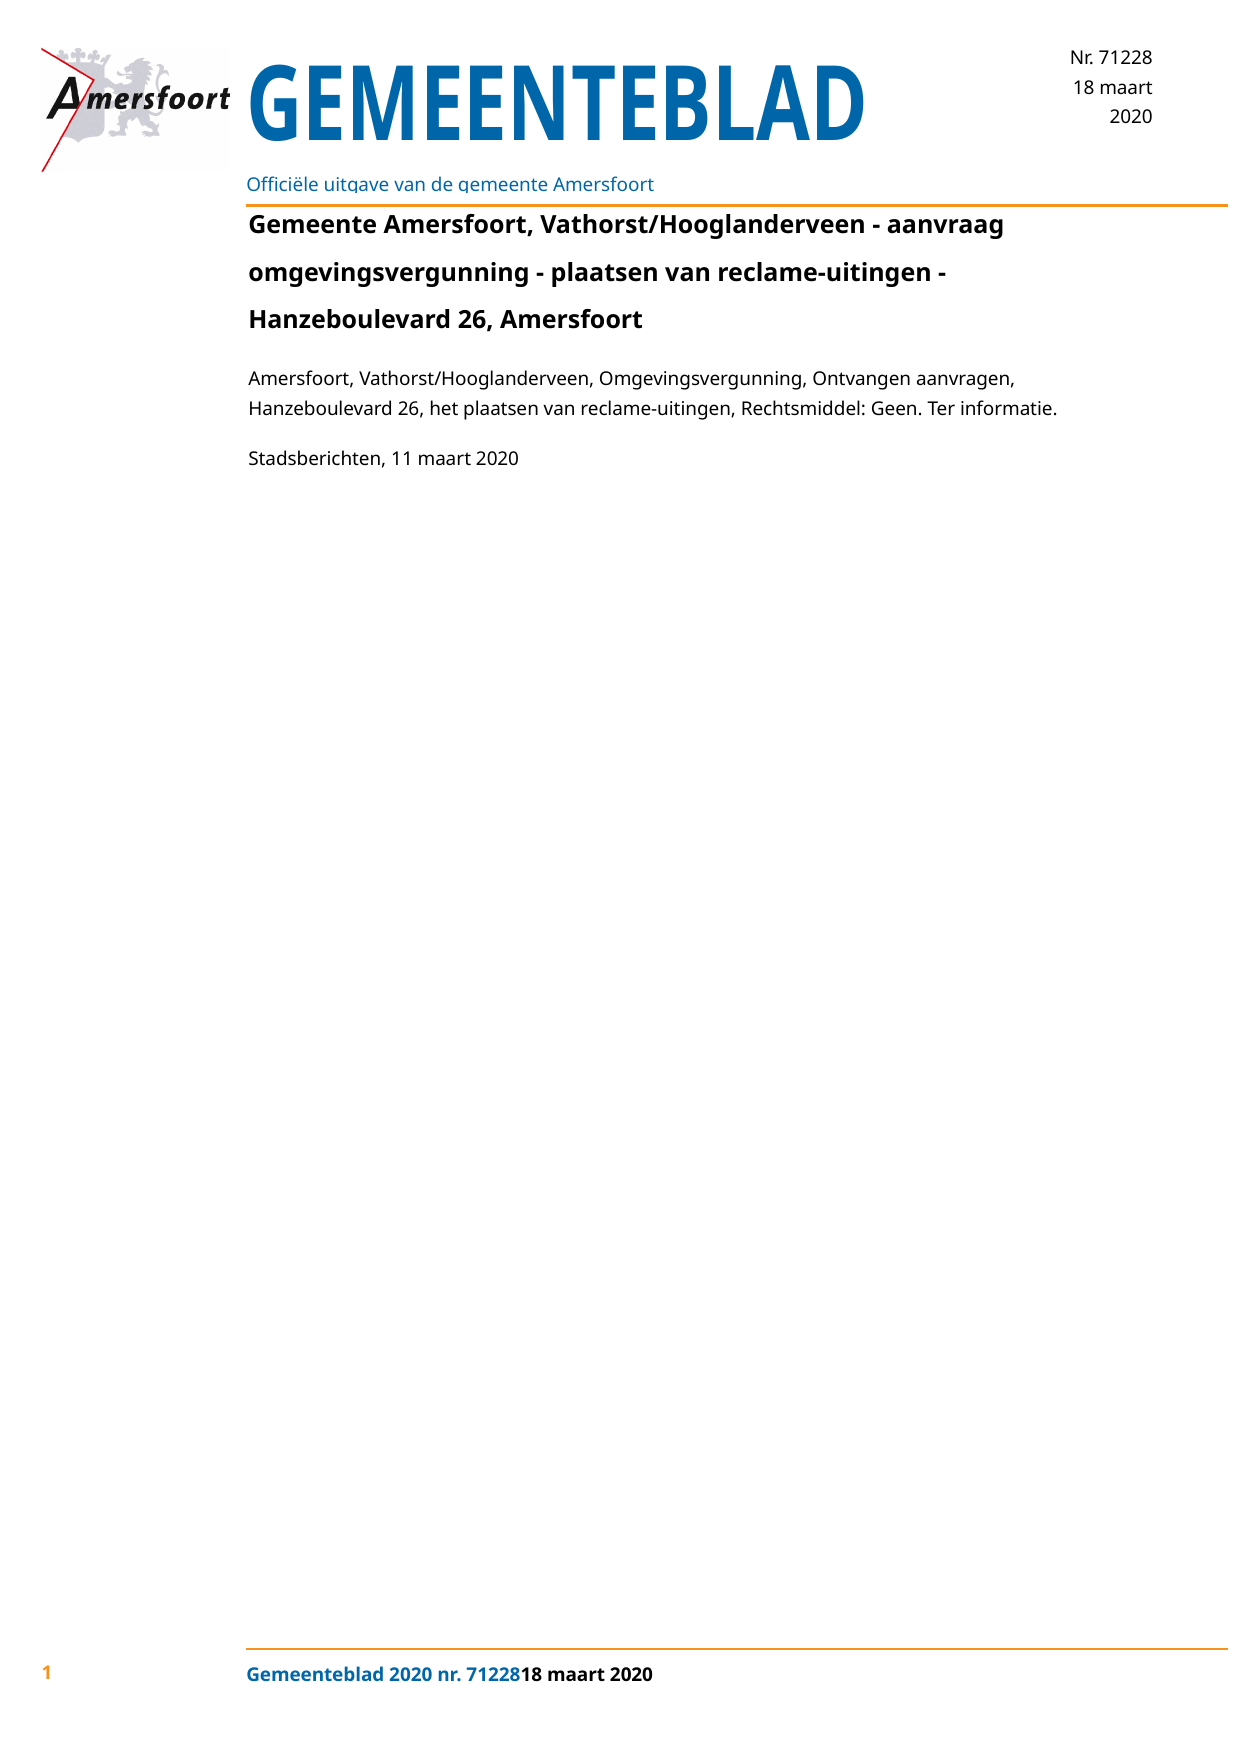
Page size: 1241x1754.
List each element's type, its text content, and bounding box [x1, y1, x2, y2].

text Amersfoort, Vathorst/Hooglanderveen, Omgevingsvergunning, Ontvangen aanvragen, Hanzeboulevard 26, het plaatsen van reclame-uitingen, Rechtsmiddel: Geen. Ter informatie. [248, 366, 1152, 421]
text Gemeente Amersfoort, Vathorst/Hooglanderveen - aanvraag omgevingsvergunning - plaatsen van reclame-uitingen - Hanzeboulevard 26, Amersfoort [248, 207, 1152, 336]
text Stadsberichten, 11 maart 2020 [248, 446, 1152, 471]
picture [41, 47, 231, 172]
